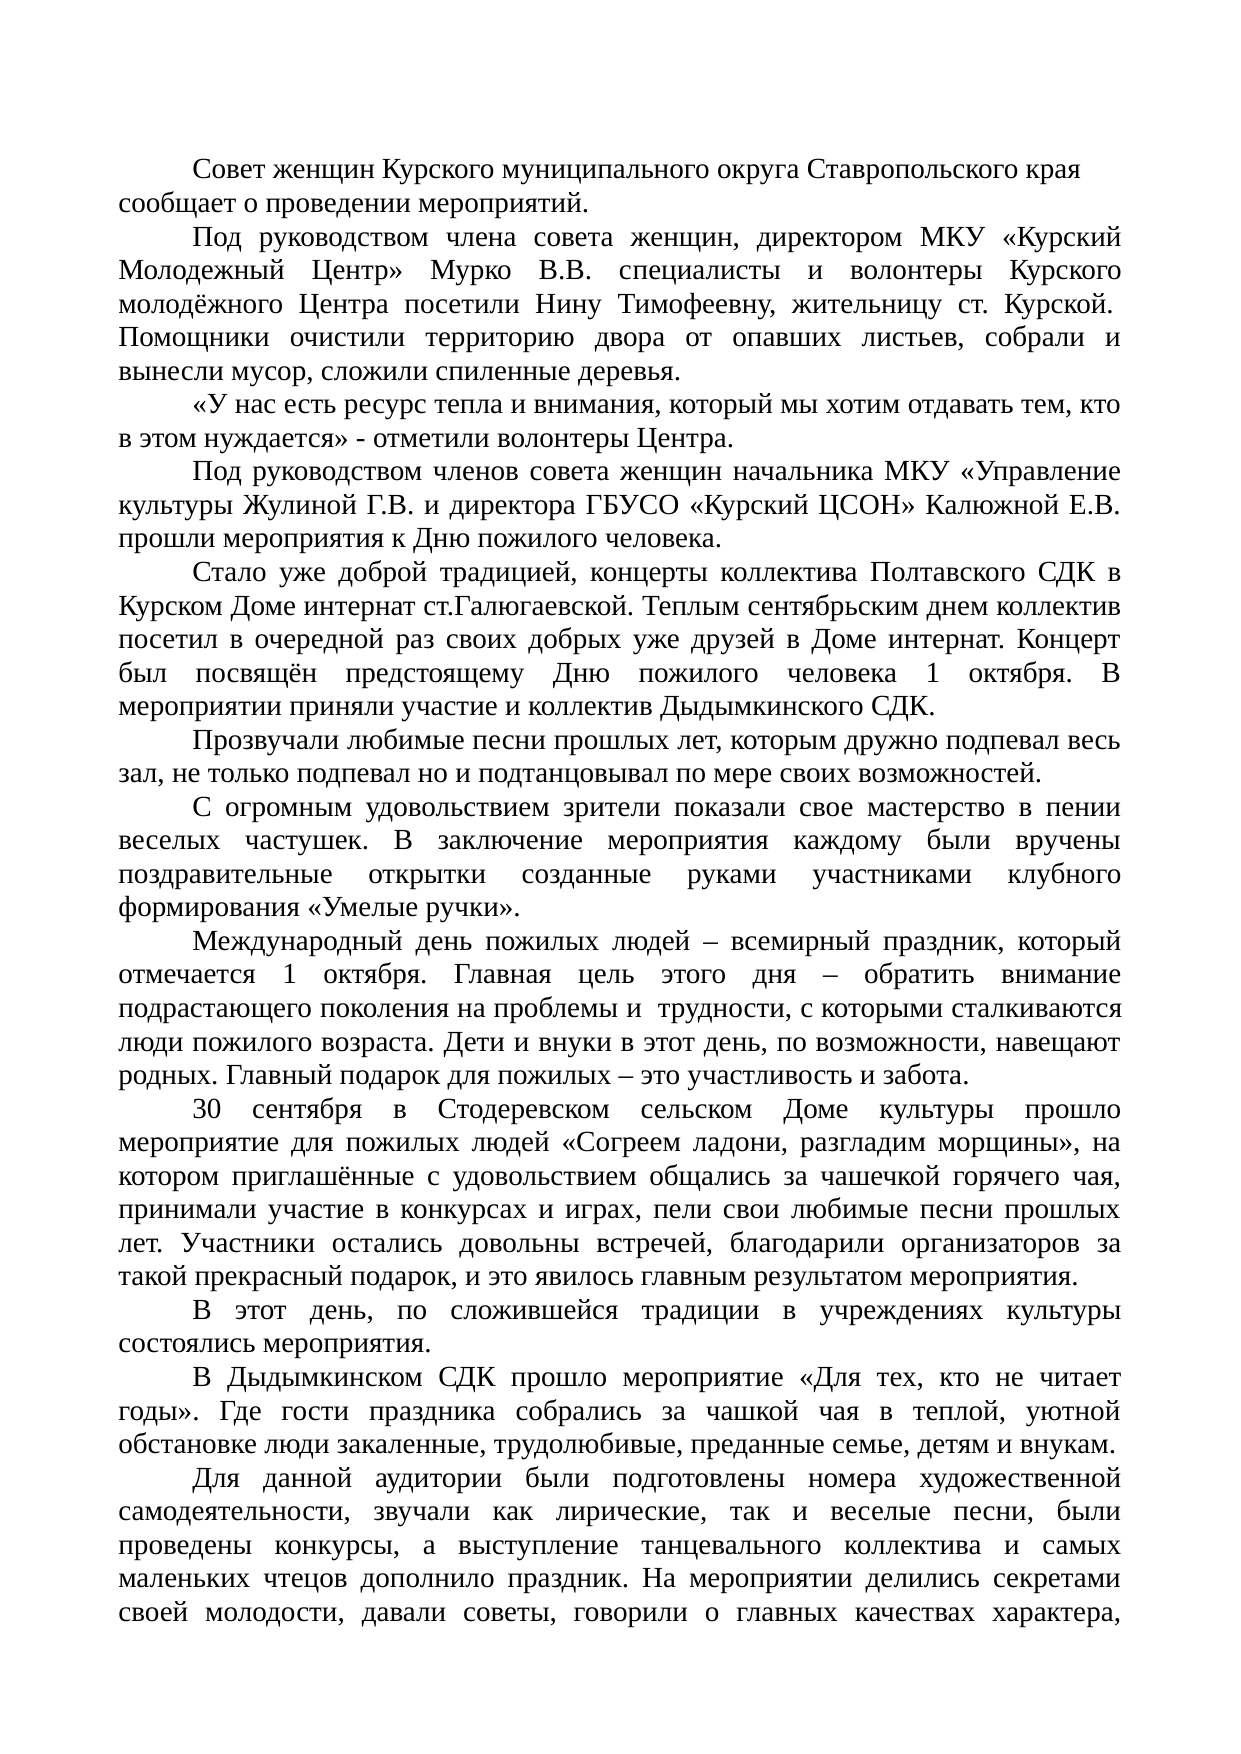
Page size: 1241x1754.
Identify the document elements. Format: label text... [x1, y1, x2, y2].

text сообщает о проведении мероприятий. [118, 185, 1122, 219]
text В этот день, по сложившейся традиции в учреждениях культуры состоялись мероприятия. [118, 1292, 1122, 1359]
text Стало уже доброй традицией, концерты коллектива Полтавского СДК в Курском Доме интернат ст.Галюгаевской. Теплым сентябрьским днем коллектив посетил в очередной раз своих добрых уже друзей в Доме интернат. Концерт был посвящён предстоящему Дню пожилого человека 1 октября. В мероприятии приняли участие и коллектив Дыдымкинского СДК. [118, 554, 1122, 722]
text Под руководством членов совета женщин начальника МКУ «Управление культуры Жулиной Г.В. и директора ГБУСО «Курский ЦСОН» Калюжной Е.В. прошли мероприятия к Дню пожилого человека. [118, 453, 1122, 554]
text В Дыдымкинском СДК прошло мероприятие «Для тех, кто не читает годы». Где гости праздника собрались за чашкой чая в теплой, уютной обстановке люди закаленные, трудолюбивые, преданные семье, детям и внукам. [118, 1359, 1122, 1460]
text Прозвучали любимые песни прошлых лет, которым дружно подпевал весь зал, не только подпевал но и подтанцовывал по мере своих возможностей. [118, 722, 1122, 789]
text С огромным удовольствием зрители показали свое мастерство в пении веселых частушек. В заключение мероприятия каждому были вручены поздравительные открытки созданные руками участниками клубного формирования «Умелые ручки». [118, 789, 1122, 923]
text Международный день пожилых людей – всемирный праздник, который отмечается 1 октября. Главная цель этого дня – обратить внимание подрастающего поколения на проблемы и трудности, с которыми сталкиваются люди пожилого возраста. Дети и внуки в этот день, по возможности, навещают родных. Главный подарок для пожилых – это участливость и забота. [118, 923, 1122, 1091]
text Для данной аудитории были подготовлены номера художественной самодеятельности, звучали как лирические, так и веселые песни, были проведены конкурсы, а выступление танцевального коллектива и самых маленьких чтецов дополнило праздник. На мероприятии делились секретами своей молодости, давали советы, говорили о главных качествах характера, [118, 1460, 1122, 1627]
text 30 сентября в Стодеревском сельском Доме культуры прошло мероприятие для пожилых людей «Согреем ладони, разгладим морщины», на котором приглашённые с удовольствием общались за чашечкой горячего чая, принимали участие в конкурсах и играх, пели свои любимые песни прошлых лет. Участники остались довольны встречей, благодарили организаторов за такой прекрасный подарок, и это явилось главным результатом мероприятия. [118, 1091, 1122, 1292]
text «У нас есть ресурс тепла и внимания, который мы хотим отдавать тем, кто в этом нуждается» - отметили волонтеры Центра. [118, 386, 1122, 453]
text Совет женщин Курского муниципального округа Ставропольского края [118, 152, 1122, 185]
text Под руководством члена совета женщин, директором МКУ «Курский Молодежный Центр» Мурко В.В. специалисты и волонтеры Курского молодёжного Центра посетили Нину Тимофеевну, жительницу ст. Курской. Помощники очистили территорию двора от опавших листьев, собрали и вынесли мусор, сложили спиленные деревья. [118, 219, 1122, 386]
